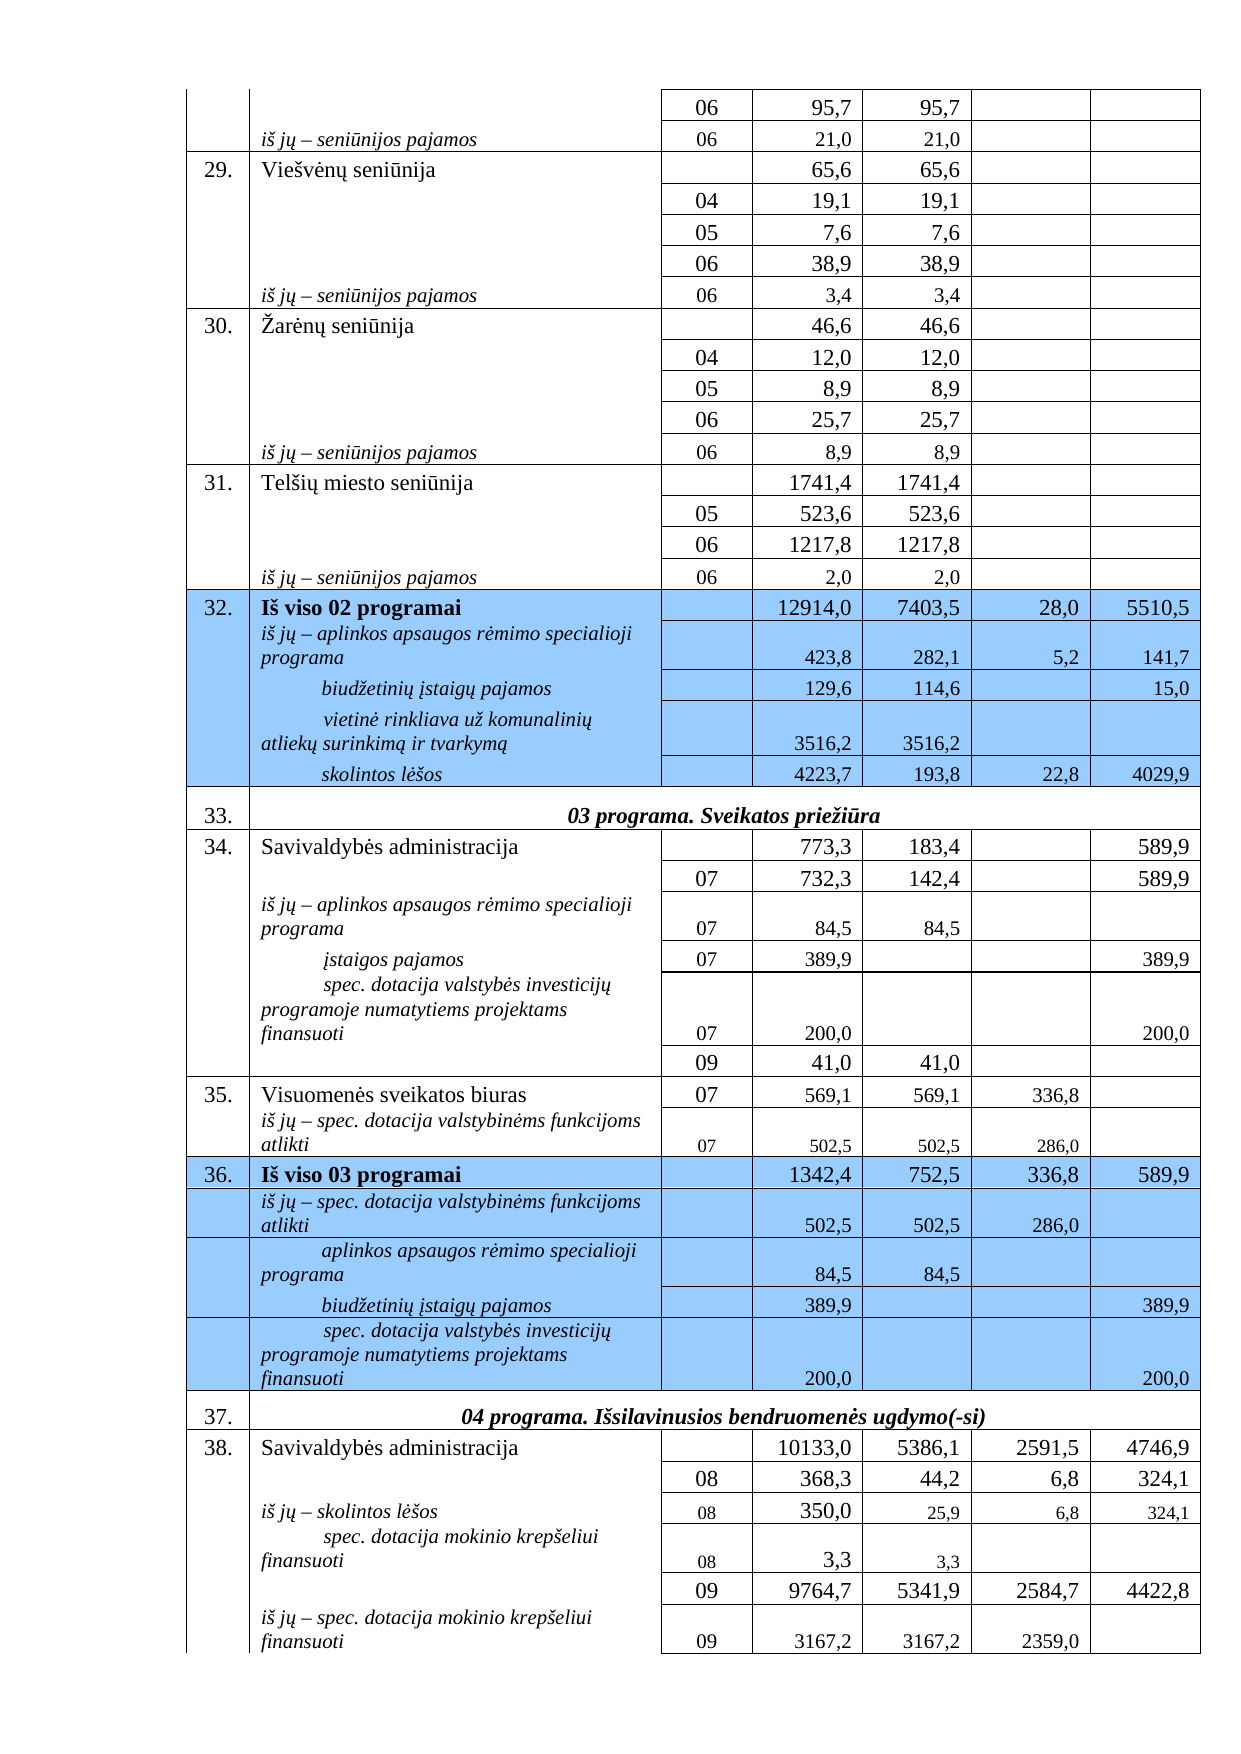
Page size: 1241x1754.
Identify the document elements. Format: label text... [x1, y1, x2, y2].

table_cell [1091, 892, 1200, 940]
table_cell [187, 526, 249, 557]
table_cell 569,1 [753, 1077, 862, 1107]
table_cell [972, 1287, 1090, 1317]
table_cell 41,0 [863, 1046, 971, 1076]
table_cell 21,0 [753, 121, 862, 151]
table_cell [187, 1572, 249, 1603]
table_cell 8,9 [863, 434, 971, 464]
table_cell 06 [662, 121, 752, 151]
table_cell 350,0 [753, 1493, 862, 1523]
table_cell [187, 214, 249, 245]
table_cell [662, 621, 752, 669]
table_cell 4029,9 [1091, 756, 1200, 786]
table_cell [187, 1107, 249, 1156]
table_cell [1091, 402, 1200, 432]
table_cell 200,0 [753, 1318, 862, 1390]
table_cell [863, 1318, 971, 1390]
table_cell 46,6 [753, 309, 862, 339]
table_cell [1091, 277, 1200, 307]
table_cell [863, 1287, 971, 1317]
table_cell [187, 1045, 249, 1076]
table_cell 1342,4 [753, 1157, 862, 1187]
table_cell 193,8 [863, 756, 971, 786]
table_cell [187, 891, 249, 940]
table_cell 08 [662, 1462, 752, 1492]
table_cell [662, 1318, 752, 1390]
table_cell 142,4 [863, 861, 971, 891]
table_cell [250, 183, 661, 214]
table_cell 33. [187, 787, 249, 828]
table_cell 08 [662, 1493, 752, 1523]
table_cell [187, 1604, 249, 1653]
table_cell 200,0 [1091, 973, 1200, 1044]
table_cell [250, 401, 661, 432]
table_cell 389,9 [753, 1287, 862, 1317]
table_cell [972, 527, 1090, 557]
table_cell Savivaldybės administracija [250, 1430, 661, 1461]
table_cell [662, 830, 752, 860]
table_cell 19,1 [863, 184, 971, 214]
table_cell iš jų – seniūnijos pajamos [250, 433, 661, 464]
table_cell [187, 120, 249, 151]
table_cell aplinkos apsaugos rėmimo specialioji programa [250, 1238, 661, 1286]
table_cell [972, 371, 1090, 401]
table_cell [187, 1189, 249, 1237]
table_cell [1091, 371, 1200, 401]
table_cell [1091, 246, 1200, 276]
table_cell [972, 402, 1090, 432]
table_cell [187, 1461, 249, 1492]
table_cell [662, 465, 752, 495]
table_cell įstaigos pajamos [250, 940, 661, 971]
table_cell 07 [662, 861, 752, 891]
table_cell [972, 830, 1090, 860]
table_cell 3,3 [863, 1524, 971, 1572]
table_cell 44,2 [863, 1462, 971, 1492]
table_cell 95,7 [753, 90, 862, 120]
table_cell [187, 620, 249, 669]
table_cell [1091, 1605, 1200, 1653]
table_cell [250, 370, 661, 401]
table_cell [972, 892, 1090, 940]
table_cell [187, 245, 249, 276]
table_cell [972, 861, 1090, 891]
table_cell [972, 152, 1090, 182]
table_cell [972, 90, 1090, 120]
table_cell Iš viso 02 programai [250, 590, 661, 620]
table_cell [972, 1524, 1090, 1572]
table_cell 7,6 [753, 215, 862, 245]
table_cell 141,7 [1091, 621, 1200, 669]
table_cell [972, 1046, 1090, 1076]
table_cell 1741,4 [753, 465, 862, 495]
table_cell 10133,0 [753, 1430, 862, 1461]
table_cell 2591,5 [972, 1430, 1090, 1461]
table_cell biudžetinių įstaigų pajamos [250, 1286, 661, 1317]
table_cell 5386,1 [863, 1430, 971, 1461]
table_cell 25,7 [753, 402, 862, 432]
table_cell 114,6 [863, 670, 971, 700]
table_cell [187, 89, 249, 120]
table_cell 07 [662, 973, 752, 1044]
table_cell 8,9 [753, 371, 862, 401]
table_cell 28,0 [972, 590, 1090, 620]
table_cell [250, 860, 661, 891]
table_cell [662, 1287, 752, 1317]
table_cell 4223,7 [753, 756, 862, 786]
table_cell 3,3 [753, 1524, 862, 1572]
table_cell 4746,9 [1091, 1430, 1200, 1461]
table_cell iš jų – spec. dotacija mokinio krepšeliui finansuoti [250, 1604, 661, 1653]
table_cell 2584,7 [972, 1573, 1090, 1603]
table_cell [1091, 1238, 1200, 1286]
table_cell [1091, 1046, 1200, 1076]
table_cell [972, 941, 1090, 971]
table_cell vietinė rinkliava už komunalinių atliekų surinkimą ir tvarkymą [250, 700, 661, 755]
table_cell 502,5 [753, 1108, 862, 1156]
table_cell 25,7 [863, 402, 971, 432]
table_cell 4422,8 [1091, 1573, 1200, 1603]
table_cell 200,0 [1091, 1318, 1200, 1390]
table_cell 65,6 [753, 152, 862, 182]
table_cell 07 [662, 1108, 752, 1156]
table_cell 04 [662, 340, 752, 370]
table_cell [187, 1492, 249, 1523]
table_cell 6,8 [972, 1462, 1090, 1492]
table_cell 12914,0 [753, 590, 862, 620]
table_cell [187, 971, 249, 1044]
table_cell 324,1 [1091, 1493, 1200, 1523]
table_cell [187, 401, 249, 432]
table_cell 31. [187, 465, 249, 495]
table_cell 06 [662, 90, 752, 120]
table_cell 21,0 [863, 121, 971, 151]
table_cell [863, 973, 971, 1044]
table_cell [1091, 121, 1200, 151]
table_cell 8,9 [863, 371, 971, 401]
table_cell [187, 339, 249, 370]
table_cell 84,5 [863, 1238, 971, 1286]
table_cell spec. dotacija mokinio krepšeliui finansuoti [250, 1523, 661, 1572]
table_cell 324,1 [1091, 1462, 1200, 1492]
table_cell 36. [187, 1157, 249, 1187]
table_cell iš jų – seniūnijos pajamos [250, 120, 661, 151]
table_cell Visuomenės sveikatos biuras [250, 1077, 661, 1107]
table_cell iš jų – seniūnijos pajamos [250, 276, 661, 307]
table_cell 3,4 [863, 277, 971, 307]
table_cell [187, 700, 249, 755]
table_cell [972, 121, 1090, 151]
table_cell [250, 1045, 661, 1076]
table_cell [1091, 1189, 1200, 1237]
table_cell 05 [662, 496, 752, 526]
table_cell iš jų – aplinkos apsaugos rėmimo specialioji programa [250, 620, 661, 669]
table_cell [972, 1318, 1090, 1390]
table_cell [662, 756, 752, 786]
table_cell 38,9 [863, 246, 971, 276]
table_cell [187, 276, 249, 307]
table_cell [972, 215, 1090, 245]
table_cell spec. dotacija valstybės investicijų programoje numatytiems projektams finansuoti [250, 971, 661, 1044]
table_cell 3167,2 [863, 1605, 971, 1653]
table_cell [187, 558, 249, 589]
table_cell 32. [187, 590, 249, 620]
table_cell 2,0 [863, 559, 971, 589]
table_cell 25,9 [863, 1493, 971, 1523]
table_cell [187, 1523, 249, 1572]
table_cell [1091, 340, 1200, 370]
table_cell Viešvėnų seniūnija [250, 152, 661, 182]
table_cell 1217,8 [863, 527, 971, 557]
table_cell 569,1 [863, 1077, 971, 1107]
table_cell 3167,2 [753, 1605, 862, 1653]
table_cell 200,0 [753, 973, 862, 1044]
table_cell [1091, 1524, 1200, 1572]
table_cell 1741,4 [863, 465, 971, 495]
table_cell [250, 339, 661, 370]
table_cell [972, 701, 1090, 755]
table_cell 2359,0 [972, 1605, 1090, 1653]
table_cell 34. [187, 830, 249, 860]
table_cell [1091, 559, 1200, 589]
table_cell [1091, 215, 1200, 245]
table_cell [662, 701, 752, 755]
table_cell [187, 860, 249, 891]
table_cell 04 [662, 184, 752, 214]
table_cell [972, 465, 1090, 495]
table_cell 6,8 [972, 1493, 1090, 1523]
table_cell [250, 526, 661, 557]
table_cell iš jų – skolintos lėšos [250, 1492, 661, 1523]
table_cell Žarėnų seniūnija [250, 309, 661, 339]
table_cell 5341,9 [863, 1573, 971, 1603]
table_cell Telšių miesto seniūnija [250, 465, 661, 495]
table_cell 523,6 [753, 496, 862, 526]
table_cell 282,1 [863, 621, 971, 669]
table_cell 08 [662, 1524, 752, 1572]
table_cell [972, 496, 1090, 526]
table_cell [187, 1238, 249, 1286]
table_cell [187, 1286, 249, 1317]
table_cell 286,0 [972, 1189, 1090, 1237]
table_cell 84,5 [753, 1238, 862, 1286]
table_cell 8,9 [753, 434, 862, 464]
table_cell 752,5 [863, 1157, 971, 1187]
table_cell 06 [662, 402, 752, 432]
table_cell [972, 340, 1090, 370]
table_cell 04 programa. Išsilavinusios bendruomenės ugdymo(-si) [250, 1391, 1200, 1429]
table_cell [1091, 90, 1200, 120]
table_cell 5,2 [972, 621, 1090, 669]
table_cell 06 [662, 246, 752, 276]
table_cell [662, 152, 752, 182]
table_cell 336,8 [972, 1077, 1090, 1107]
table_cell 41,0 [753, 1046, 862, 1076]
table_cell [662, 1430, 752, 1461]
table_cell [662, 1157, 752, 1187]
table_cell Iš viso 03 programai [250, 1157, 661, 1187]
table_cell [187, 669, 249, 700]
table_cell 84,5 [753, 892, 862, 940]
table_cell [250, 245, 661, 276]
table_cell 286,0 [972, 1108, 1090, 1156]
table_cell [250, 89, 661, 120]
table_cell [662, 590, 752, 620]
table_cell [972, 309, 1090, 339]
table_cell [972, 559, 1090, 589]
table_cell [187, 940, 249, 971]
table_cell 06 [662, 277, 752, 307]
table_cell [1091, 309, 1200, 339]
table_cell 65,6 [863, 152, 971, 182]
table_cell iš jų – spec. dotacija valstybinėms funkcijoms atlikti [250, 1107, 661, 1156]
table_cell iš jų – aplinkos apsaugos rėmimo specialioji programa [250, 891, 661, 940]
table_cell 502,5 [863, 1108, 971, 1156]
table_cell 423,8 [753, 621, 862, 669]
table_cell 05 [662, 215, 752, 245]
table_cell Savivaldybės administracija [250, 830, 661, 860]
table_cell [1091, 1077, 1200, 1107]
table_cell 03 programa. Sveikatos priežiūra [250, 787, 1200, 828]
table_cell [187, 495, 249, 526]
table_cell [187, 370, 249, 401]
table_cell 05 [662, 371, 752, 401]
table_cell skolintos lėšos [250, 755, 661, 786]
table_cell iš jų – seniūnijos pajamos [250, 558, 661, 589]
table_cell 9764,7 [753, 1573, 862, 1603]
table_cell 389,9 [1091, 941, 1200, 971]
table_cell 84,5 [863, 892, 971, 940]
table_cell 06 [662, 559, 752, 589]
table_cell 07 [662, 1077, 752, 1107]
table_cell 389,9 [1091, 1287, 1200, 1317]
table_cell spec. dotacija valstybės investicijų programoje numatytiems projektams finansuoti [250, 1318, 661, 1390]
table_cell 38. [187, 1430, 249, 1461]
table_cell iš jų – spec. dotacija valstybinėms funkcijoms atlikti [250, 1189, 661, 1237]
table_cell [662, 309, 752, 339]
table_cell [250, 495, 661, 526]
table_cell [187, 1318, 249, 1390]
table_cell 29. [187, 152, 249, 182]
table_cell [1091, 496, 1200, 526]
table_cell 30. [187, 309, 249, 339]
table_cell 35. [187, 1077, 249, 1107]
table_cell 5510,5 [1091, 590, 1200, 620]
table_cell 3,4 [753, 277, 862, 307]
table_cell 336,8 [972, 1157, 1090, 1187]
table_cell [662, 670, 752, 700]
table_cell 732,3 [753, 861, 862, 891]
table_cell 368,3 [753, 1462, 862, 1492]
table_cell [662, 1189, 752, 1237]
table_cell [972, 973, 1090, 1044]
table_cell 07 [662, 941, 752, 971]
table_cell 95,7 [863, 90, 971, 120]
table_cell [1091, 1108, 1200, 1156]
table_cell [972, 434, 1090, 464]
table_cell biudžetinių įstaigų pajamos [250, 669, 661, 700]
table_cell 773,3 [753, 830, 862, 860]
table_cell 06 [662, 527, 752, 557]
table_cell 523,6 [863, 496, 971, 526]
table_cell [1091, 465, 1200, 495]
table_cell [1091, 527, 1200, 557]
table_cell 129,6 [753, 670, 862, 700]
table_cell 2,0 [753, 559, 862, 589]
table_cell 7403,5 [863, 590, 971, 620]
table_cell [972, 277, 1090, 307]
table_cell 589,9 [1091, 1157, 1200, 1187]
table_cell 502,5 [863, 1189, 971, 1237]
table_cell 183,4 [863, 830, 971, 860]
table_cell [187, 755, 249, 786]
table_cell 389,9 [753, 941, 862, 971]
table_cell 502,5 [753, 1189, 862, 1237]
table_cell 37. [187, 1391, 249, 1429]
table_cell [187, 183, 249, 214]
table_cell 12,0 [863, 340, 971, 370]
table_cell [250, 1461, 661, 1492]
table_cell 12,0 [753, 340, 862, 370]
table_cell 46,6 [863, 309, 971, 339]
table_cell 09 [662, 1573, 752, 1603]
table_cell 09 [662, 1605, 752, 1653]
table_cell 38,9 [753, 246, 862, 276]
table_cell 3516,2 [863, 701, 971, 755]
table_cell 3516,2 [753, 701, 862, 755]
table_cell 07 [662, 892, 752, 940]
table_cell [863, 941, 971, 971]
table_cell [662, 1238, 752, 1286]
table_cell [250, 214, 661, 245]
table_cell [972, 184, 1090, 214]
table_cell 22,8 [972, 756, 1090, 786]
table_cell 589,9 [1091, 861, 1200, 891]
table_cell 06 [662, 434, 752, 464]
table_cell 19,1 [753, 184, 862, 214]
table_cell [187, 433, 249, 464]
table_cell [1091, 152, 1200, 182]
table_cell [1091, 434, 1200, 464]
table_cell 15,0 [1091, 670, 1200, 700]
table_cell [1091, 701, 1200, 755]
table_cell 589,9 [1091, 830, 1200, 860]
table_cell [972, 1238, 1090, 1286]
table_cell 7,6 [863, 215, 971, 245]
table_cell [972, 246, 1090, 276]
table_cell 1217,8 [753, 527, 862, 557]
table_cell [972, 670, 1090, 700]
table_cell [1091, 184, 1200, 214]
table_cell 09 [662, 1046, 752, 1076]
table_cell [250, 1572, 661, 1603]
